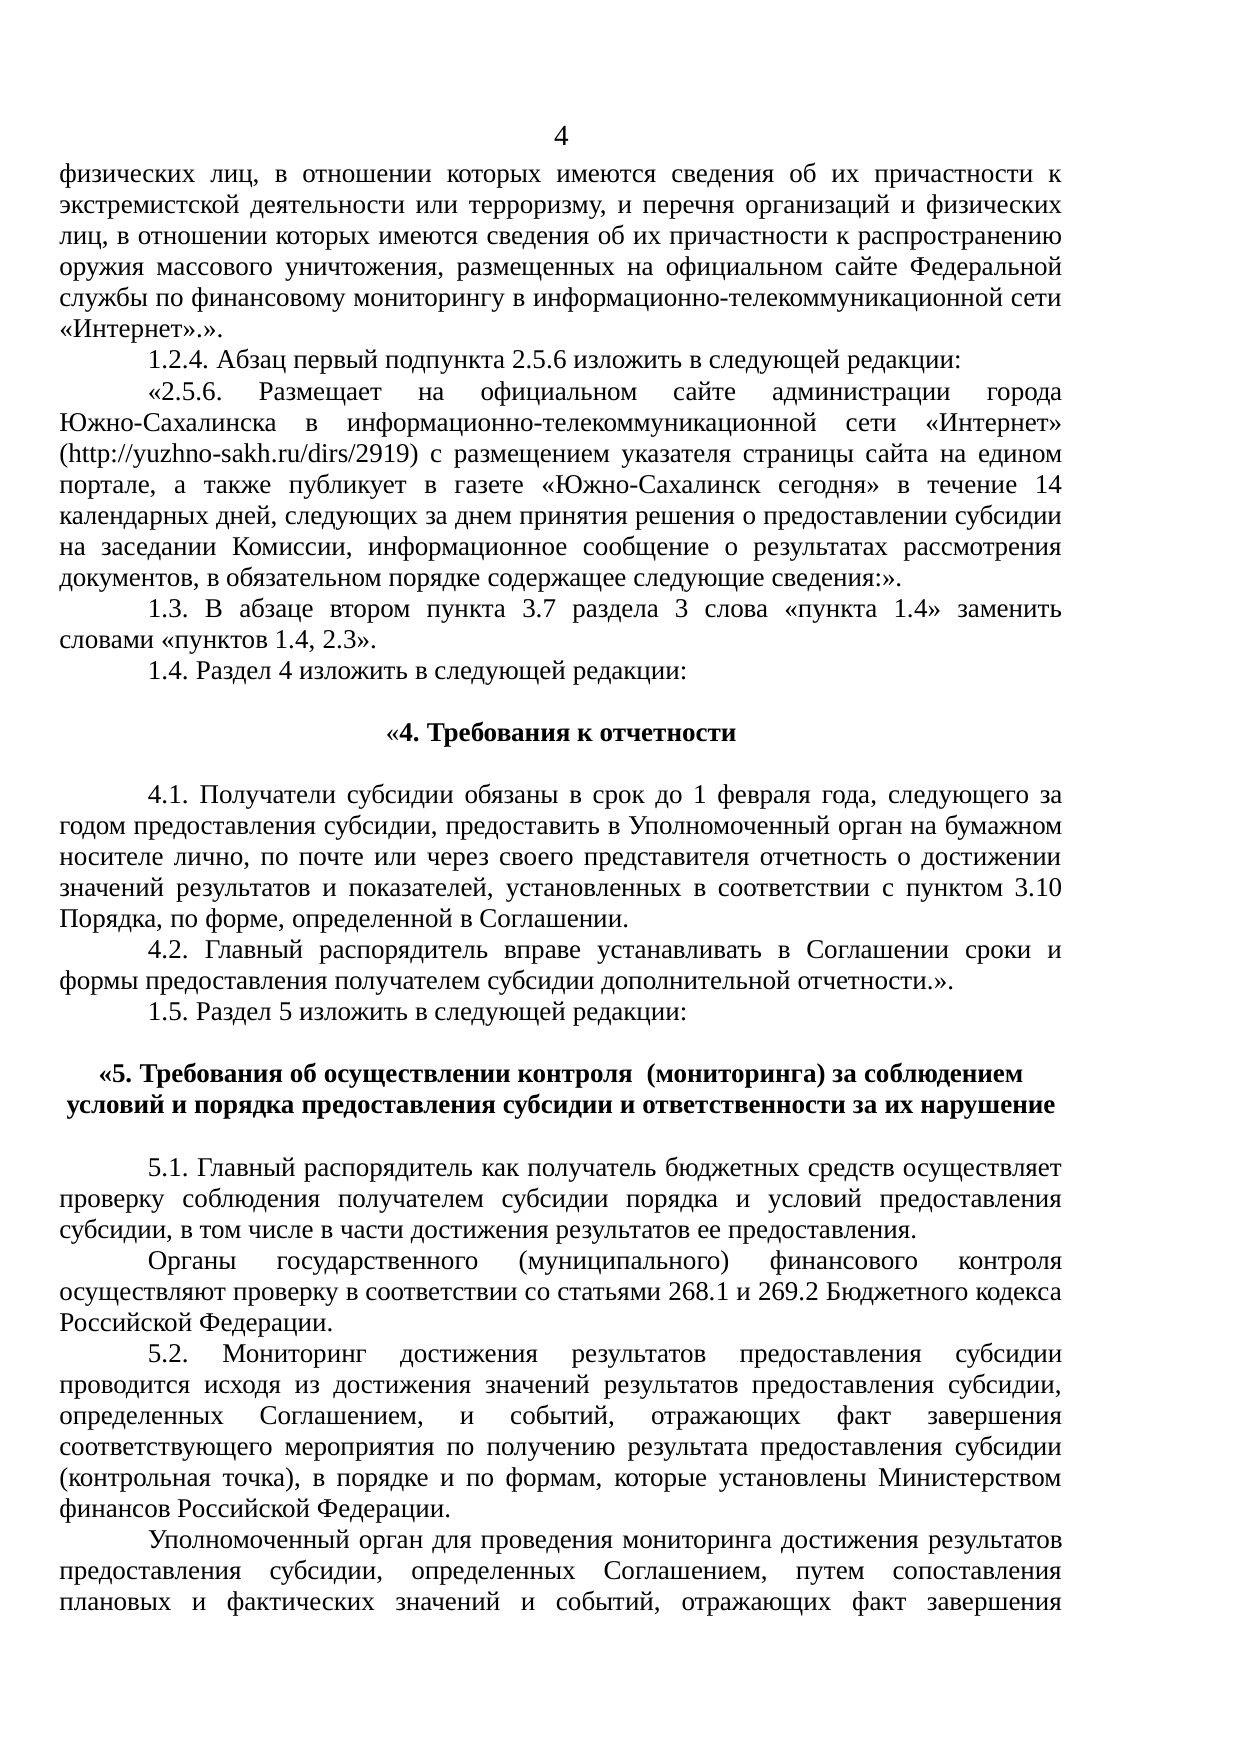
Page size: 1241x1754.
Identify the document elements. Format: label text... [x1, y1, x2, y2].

text 1.5. Раздел 5 изложить в следующей редакции: [59, 996, 1063, 1027]
text 5.2. Мониторинг достижения результатов предоставления субсидии проводится исходя из достижения значений результатов предоставления субсидии, определенных Соглашением, и событий, отражающих факт завершения соответствующего мероприятия по получению результата предоставления субсидии (контрольная точка), в порядке и по формам, которые установлены Министерством финансов Российской Федерации. [59, 1337, 1063, 1523]
text физических лиц, в отношении которых имеются сведения об их причастности к экстремистской деятельности или терроризму, и перечня организаций и физических лиц, в отношении которых имеются сведения об их причастности к распространению оружия массового уничтожения, размещенных на официальном сайте Федеральной службы по финансовому мониторингу в информационно-телекоммуникационной сети «Интернет».». [59, 158, 1063, 344]
text 4.2. Главный распорядитель вправе устанавливать в Соглашении сроки и формы предоставления получателем субсидии дополнительной отчетности.». [59, 934, 1063, 996]
text 1.2.4. Абзац первый подпункта 2.5.6 изложить в следующей редакции: [59, 344, 1063, 375]
text 1.3. В абзаце втором пункта 3.7 раздела 3 слова «пункта 1.4» заменить словами «пунктов 1.4, 2.3». [59, 592, 1063, 654]
text 1.4. Раздел 4 изложить в следующей редакции: [59, 654, 1063, 685]
text «2.5.6. Размещает на официальном сайте администрации города Южно-Сахалинска в информационно-телекоммуникационной сети «Интернет» (http://yuzhno-sakh.ru/dirs/2919) с размещением указателя страницы сайта на едином портале, а также публикует в газете «Южно-Сахалинск сегодня» в течение 14 календарных дней, следующих за днем принятия решения о предоставлении субсидии на заседании Комиссии, информационное сообщение о результатах рассмотрения документов, в обязательном порядке содержащее следующие сведения:». [59, 375, 1063, 592]
text Уполномоченный орган для проведения мониторинга достижения результатов предоставления субсидии, определенных Соглашением, путем сопоставления плановых и фактических значений и событий, отражающих факт завершения [59, 1523, 1063, 1617]
text 4.1. Получатели субсидии обязаны в срок до 1 февраля года, следующего за годом предоставления субсидии, предоставить в Уполномоченный орган на бумажном носителе лично, по почте или через своего представителя отчетность о достижении значений результатов и показателей, установленных в соответствии с пунктом 3.10 Порядка, по форме, определенной в Соглашении. [59, 778, 1063, 934]
text Органы государственного (муниципального) финансового контроля осуществляют проверку в соответствии со статьями 268.1 и 269.2 Бюджетного кодекса Российской Федерации. [59, 1244, 1063, 1337]
text «4. Требования к отчетности [59, 716, 1063, 747]
text «5. Требования об осуществлении контроля (мониторинга) за соблюдением условий и порядка предоставления субсидии и ответственности за их нарушение [59, 1058, 1063, 1120]
text 5.1. Главный распорядитель как получатель бюджетных средств осуществляет проверку соблюдения получателем субсидии порядка и условий предоставления субсидии, в том числе в части достижения результатов ее предоставления. [59, 1151, 1063, 1244]
